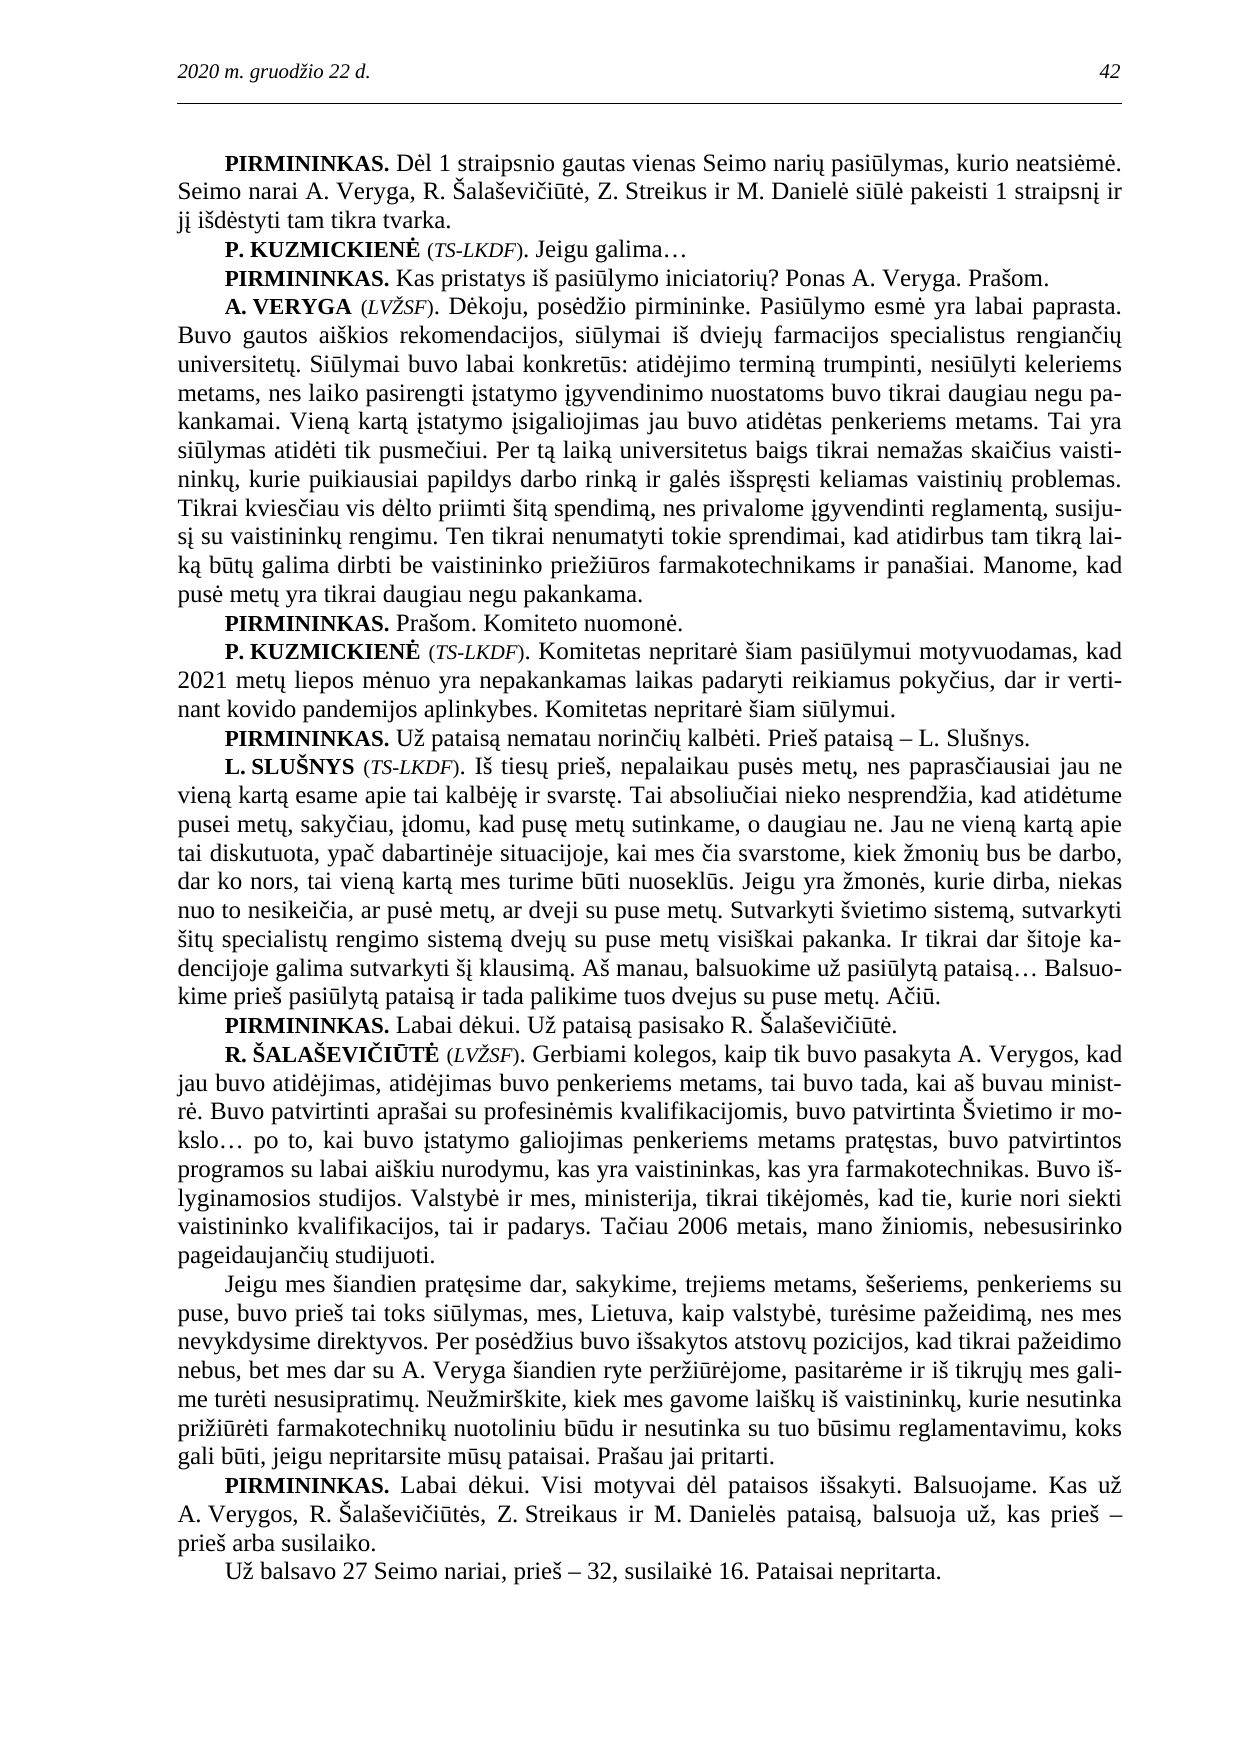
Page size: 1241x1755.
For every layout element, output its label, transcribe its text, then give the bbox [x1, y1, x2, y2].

text P. KUZMICKIENĖ (TS-LKDF). Ko­mi­te­tas ne­pri­ta­rė šiam pa­siū­ly­mui mo­ty­vuo­da­mas, kad 2021 me­tų lie­pos mė­nuo yra ne­pa­kan­ka­mas lai­kas pa­da­ry­ti rei­kia­mus po­ky­čius, dar ir ver­ti­nant ko­vi­do pan­de­mi­jos ap­lin­ky­bes. Ko­mi­te­tas ne­pri­ta­rė šiam siū­ly­mui. [177, 636, 1122, 723]
text R. ŠALAŠEVIČIŪTĖ (LVŽSF). Ger­bia­mi ko­le­gos, kaip tik bu­vo pa­sa­ky­ta A. Ve­ry­gos, kad jau bu­vo ati­dė­ji­mas, ati­dė­ji­mas bu­vo pen­ke­riems me­tams, tai bu­vo ta­da, kai aš bu­vau mi­nist­rė. Bu­vo pa­tvir­tin­ti ap­ra­šai su pro­fe­si­nė­mis kva­li­fi­ka­ci­jo­mis, bu­vo pa­tvir­tin­ta Švie­ti­mo ir mo­ks­lo… po to, kai bu­vo įsta­ty­mo ga­lio­ji­mas pen­ke­riems me­tams pra­tęs­tas, bu­vo pa­tvir­tin­tos pro­gra­mos su la­bai aiš­kiu nu­ro­dy­mu, kas yra vais­ti­nin­kas, kas yra far­ma­ko­tech­ni­kas. Bu­vo iš­ly­gi­na­mo­sios stu­di­jos. Vals­ty­bė ir mes, mi­nis­te­ri­ja, tik­rai ti­kė­jo­mės, kad tie, ku­rie no­ri siek­ti vais­ti­nin­ko kva­li­fi­ka­ci­jos, tai ir pa­da­rys. Ta­čiau 2006 me­tais, ma­no ži­nio­mis, ne­be­su­si­rin­ko pa­gei­dau­jan­čių stu­di­juo­ti. [177, 1039, 1122, 1269]
text PIRMININKAS. La­bai dė­kui. Už pa­tai­są pa­si­sa­ko R. Ša­la­še­vi­čiū­tė. [177, 1010, 1122, 1039]
text PIRMININKAS. Kas pri­sta­tys iš pa­siū­ly­mo ini­cia­to­rių? Po­nas A. Ve­ry­ga. Pra­šom. [177, 263, 1122, 291]
text P. KUZMICKIENĖ (TS-LKDF). Jei­gu ga­li­ma… [177, 234, 1122, 263]
text A. VERYGA (LVŽSF). Dė­ko­ju, po­sė­džio pir­mi­nin­ke. Pa­siū­ly­mo es­mė yra la­bai pa­pras­ta. Bu­vo gau­tos aiš­kios re­ko­men­da­ci­jos, siū­ly­mai iš dvie­jų far­ma­ci­jos spe­cia­lis­tus ren­gian­čių uni­ver­si­te­tų. Siū­ly­mai bu­vo la­bai kon­kre­tūs: ati­dė­ji­mo ter­mi­ną trum­pin­ti, ne­siū­ly­ti ke­le­riems me­tams, nes lai­ko pa­si­reng­ti įsta­ty­mo įgy­ven­di­ni­mo nuo­sta­toms bu­vo tik­rai dau­giau ne­gu pa­kan­ka­mai. Vie­ną kar­tą įsta­ty­mo įsi­ga­lio­ji­mas jau bu­vo ati­dė­tas pen­ke­riems me­tams. Tai yra siū­ly­mas ati­dė­ti tik pus­me­čiui. Per tą lai­ką uni­ver­si­te­tus baigs tik­rai ne­ma­žas skai­čius vais­ti­nin­kų, ku­rie pui­kiau­siai pa­pil­dys dar­bo rin­ką ir ga­lės iš­spręs­ti ke­lia­mas vais­ti­nių pro­ble­mas. Tik­rai kvies­čiau vis dėl­to pri­im­ti ši­tą spen­di­mą, nes pri­va­lo­me įgy­ven­din­ti reg­la­men­tą, su­si­ju­sį su vais­ti­nin­kų ren­gi­mu. Ten tik­rai ne­nu­ma­ty­ti to­kie spren­di­mai, kad ati­dir­bus tam tik­rą lai­ką bū­tų ga­li­ma dir­bti be vais­ti­nin­ko prie­žiū­ros far­ma­ko­tech­ni­kams ir pa­na­šiai. Ma­no­me, kad pu­sė me­tų yra tik­rai dau­giau ne­gu pa­kan­ka­ma. [177, 291, 1122, 608]
text PIRMININKAS. Pra­šom. Ko­mi­te­to nuo­mo­nė. [177, 608, 1122, 636]
text PIRMININKAS. Dėl 1 straips­nio gau­tas vie­nas Sei­mo na­rių pa­siū­ly­mas, ku­rio ne­at­si­ė­mė. Sei­mo na­rai A. Ve­ry­ga, R. Ša­la­še­vi­čiū­tė, Z. Strei­kus ir M. Da­nie­lė siū­lė pa­keis­ti 1 straips­nį ir jį iš­dės­ty­ti tam tik­ra tvar­ka. [177, 148, 1122, 234]
text L. SLUŠNYS (TS-LKDF). Iš tie­sų prieš, ne­pa­lai­kau pu­sės me­tų, nes pa­pras­čiau­siai jau ne vie­ną kar­tą esa­me apie tai kal­bė­ję ir svars­tę. Tai ab­so­liu­čiai nie­ko ne­spren­džia, kad ati­dė­tu­me pu­sei me­tų, sa­ky­čiau, įdo­mu, kad pu­sę me­tų su­tin­ka­me, o dau­giau ne. Jau ne vie­ną kar­tą apie tai dis­ku­tuo­ta, ypač da­bar­ti­nė­je si­tu­a­ci­jo­je, kai mes čia svars­to­me, kiek žmo­nių bus be dar­bo, dar ko nors, tai vie­ną kar­tą mes tu­ri­me bū­ti nuo­sek­lūs. Jei­gu yra žmo­nės, ku­rie dir­ba, nie­kas nuo to ne­si­kei­čia, ar pu­sė me­tų, ar dve­ji su pu­se me­tų. Su­tvar­ky­ti švie­ti­mo sis­te­mą, su­tvar­ky­ti ši­tų spe­cia­lis­tų ren­gi­mo sis­te­mą dve­jų su pu­se me­tų vi­siš­kai pa­kan­ka. Ir tik­rai dar ši­to­je ka­den­ci­jo­je ga­li­ma su­tvar­ky­ti šį klau­si­mą. Aš ma­nau, bal­suo­ki­me už pa­siū­ly­tą pa­tai­są… Bal­suo­ki­me prieš pa­siū­ly­tą pa­tai­są ir ta­da pa­li­ki­me tuos dve­jus su pu­se me­tų. Ačiū. [177, 751, 1122, 1010]
text PIRMININKAS. La­bai dė­kui. Vi­si mo­ty­vai dėl pa­tai­sos iš­sa­ky­ti. Bal­suo­ja­me. Kas už A. Ve­ry­gos, R. Ša­la­še­vi­čiū­tės, Z. Strei­kaus ir M. Da­nie­lės pa­tai­są, bal­suo­ja už, kas prieš – prieš ar­ba su­si­lai­ko. [177, 1470, 1122, 1556]
text PIRMININKAS. Už pa­tai­są ne­ma­tau no­rin­čių kal­bė­ti. Prieš pa­tai­są – L. Sluš­nys. [177, 723, 1122, 751]
text Jei­gu mes šian­dien pra­tę­si­me dar, sa­ky­ki­me, tre­jiems me­tams, še­še­riems, pen­ke­riems su pu­se, bu­vo prieš tai toks siū­ly­mas, mes, Lie­tu­va, kaip vals­ty­bė, tu­rė­si­me pa­žei­di­mą, nes mes ne­vyk­dy­si­me di­rek­ty­vos. Per po­sė­džius bu­vo iš­sa­ky­tos at­sto­vų po­zi­ci­jos, kad tik­rai pa­žei­di­mo ne­bus, bet mes dar su A. Ve­ry­ga šian­dien ry­te per­žiū­rė­jo­me, pa­si­ta­rė­me ir iš tik­rų­jų mes ga­li­me tu­rė­ti nesu­si­pra­ti­mų. Ne­už­mirš­ki­te, kiek mes ga­vo­me laiš­kų iš vais­ti­nin­kų, ku­rie ne­su­tin­ka pri­žiū­rė­ti far­ma­ko­tech­ni­kų nuo­to­li­niu bū­du ir ne­su­tin­ka su tuo bū­si­mu reg­la­men­ta­vi­mu, koks ga­li bū­ti, jei­gu ne­pri­tar­si­te mū­sų pa­tai­sai. Pra­šau jai pri­tar­ti. [177, 1269, 1122, 1470]
text Už bal­sa­vo 27 Sei­mo na­riai, prieš – 32, su­si­lai­kė 16. Pa­tai­sai ne­pri­tar­ta. [177, 1556, 1122, 1585]
